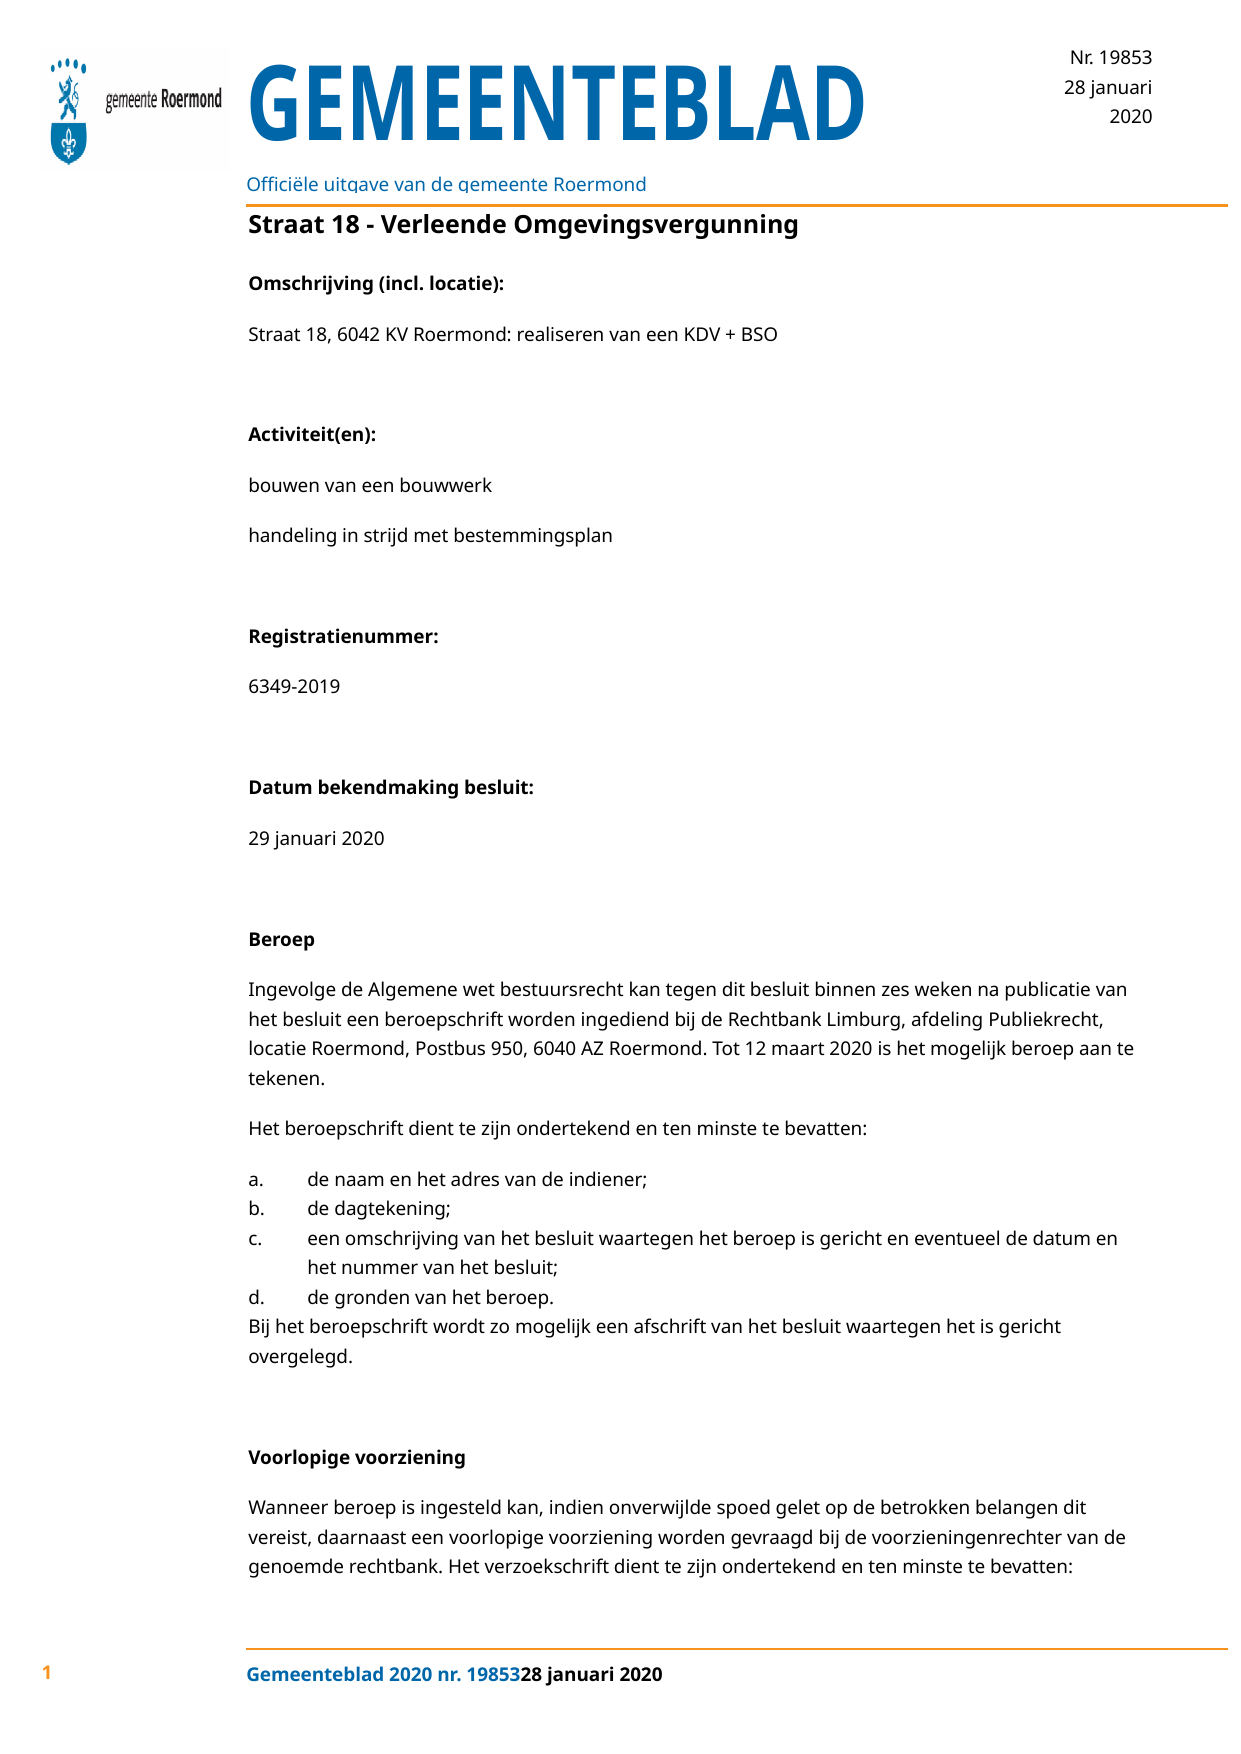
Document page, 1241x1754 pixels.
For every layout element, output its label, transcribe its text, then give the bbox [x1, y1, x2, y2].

text Voorlopige voorziening [248, 1444, 1152, 1470]
text Het beroepschrift dient te zijn ondertekend en ten minste te bevatten: [248, 1115, 1152, 1141]
text Datum bekendmaking besluit: [248, 774, 1152, 800]
picture [41, 47, 231, 172]
text Bij het beroepschrift wordt zo mogelijk een afschrift van het besluit waartegen het is gericht overgelegd. [248, 1314, 1152, 1369]
text bouwen van een bouwwerk [248, 472, 1152, 498]
list een omschrijving van het besluit waartegen het beroep is gericht en eventueel de datum en het nummer van het besluit; [248, 1225, 1152, 1280]
text 6349-2019 [248, 674, 1152, 699]
text Straat 18, 6042 KV Roermond: realiseren van een KDV + BSO [248, 321, 1152, 346]
text 29 januari 2020 [248, 825, 1152, 851]
list de dagtekening; [248, 1195, 1152, 1221]
text Registratienummer: [248, 623, 1152, 649]
text Straat 18 - Verleende Omgevingsvergunning [248, 207, 1152, 241]
text handeling in strijd met bestemmingsplan [248, 522, 1152, 548]
text Beroep [248, 926, 1152, 951]
text Wanneer beroep is ingesteld kan, indien onverwijlde spoed gelet op de betrokken belangen dit vereist, daarnaast een voorlopige voorziening worden gevraagd bij de voorzieningenrechter van de genoemde rechtbank. Het verzoekschrift dient te zijn ondertekend en ten minste te bevatten: [248, 1494, 1152, 1579]
text Omschrijving (incl. locatie): [248, 270, 1152, 296]
text Ingevolge de Algemene wet bestuursrecht kan tegen dit besluit binnen zes weken na publicatie van het besluit een beroepschrift worden ingediend bij de Rechtbank Limburg, afdeling Publiekrecht, locatie Roermond, Postbus 950, 6040 AZ Roermond. Tot 12 maart 2020 is het mogelijk beroep aan te tekenen. [248, 976, 1152, 1091]
list de gronden van het beroep. [248, 1284, 1152, 1310]
text Activiteit(en): [248, 422, 1152, 447]
list de naam en het adres van de indiener; [248, 1166, 1152, 1191]
